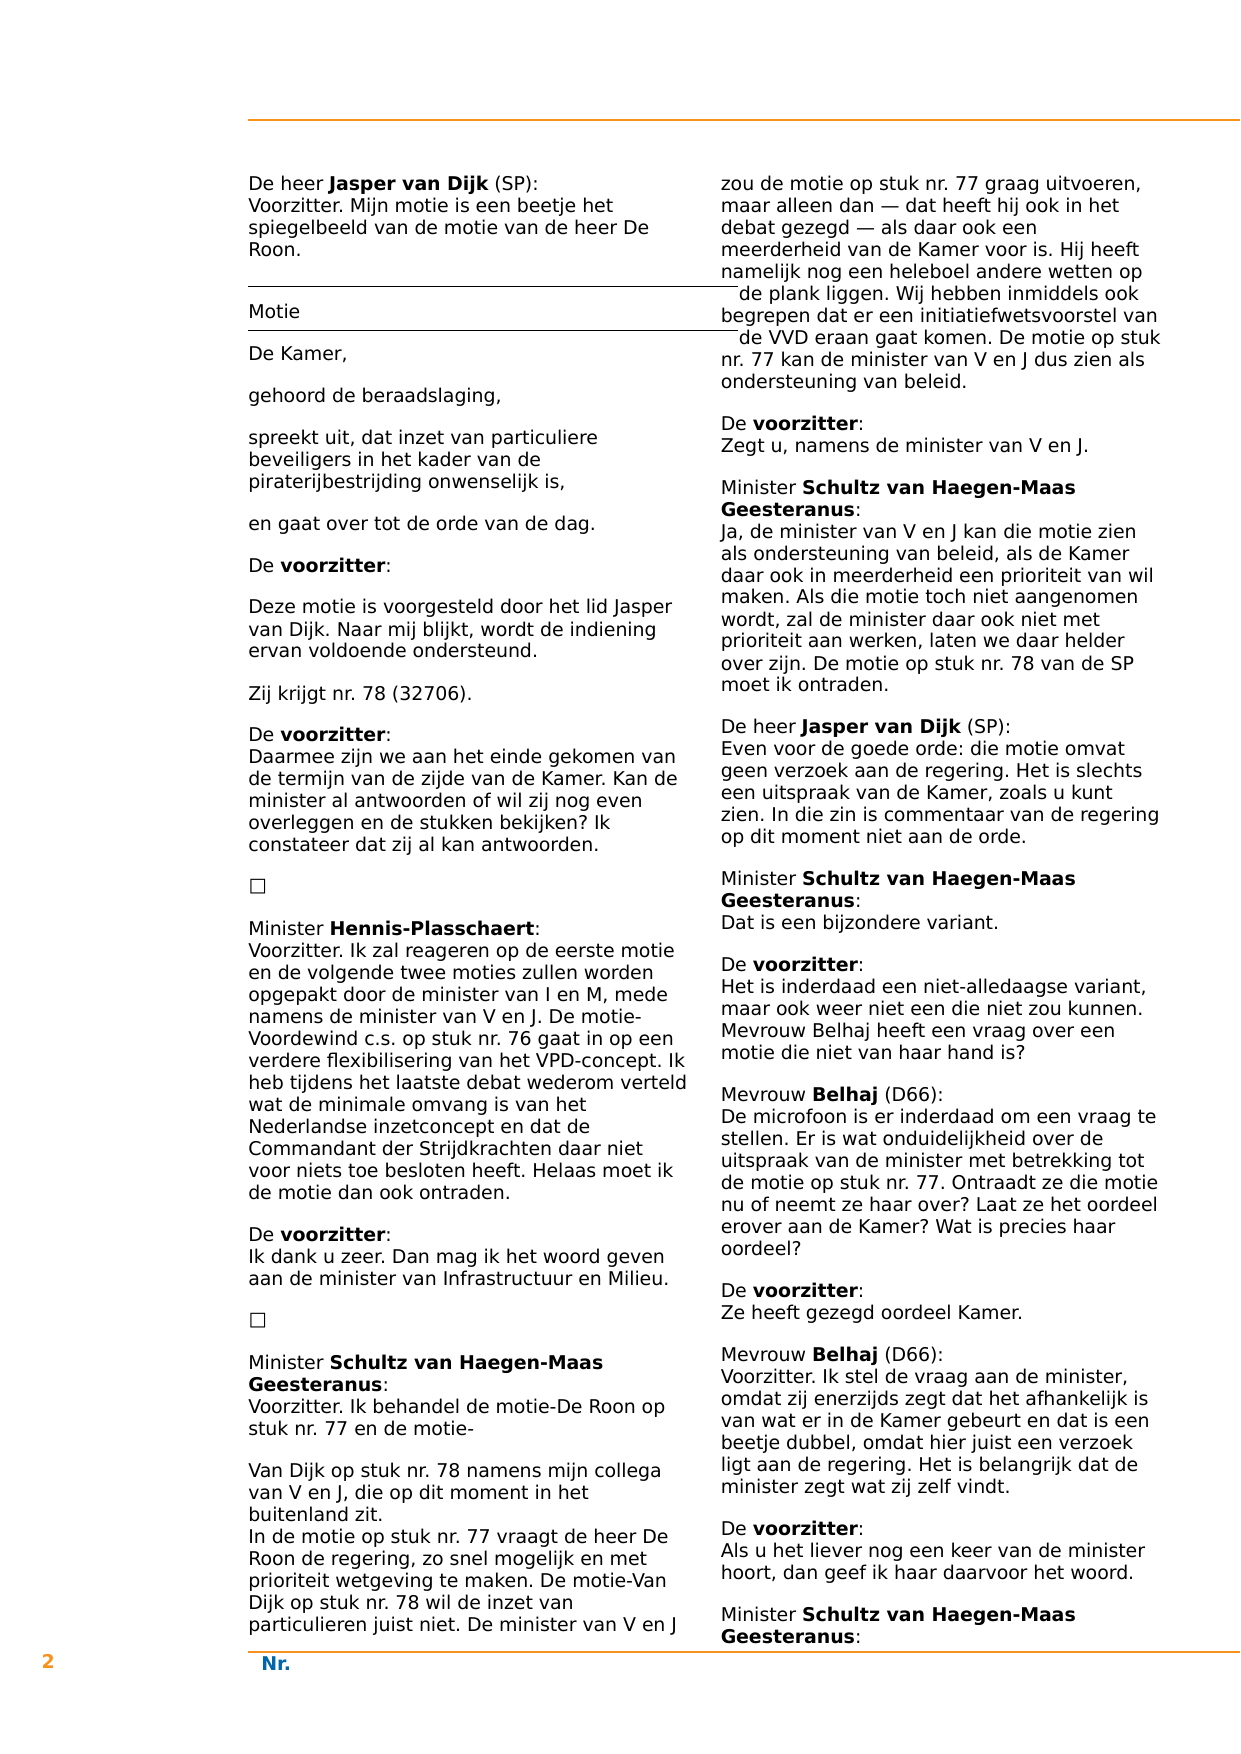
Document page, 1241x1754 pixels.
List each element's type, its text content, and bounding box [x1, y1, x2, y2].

text De voorzitter: [721, 954, 1163, 976]
text Minister Schultz van Haegen-Maas Geesteranus: [721, 868, 1163, 912]
text Minister Schultz van Haegen-Maas Geesteranus: [721, 1604, 1163, 1648]
text spreekt uit, dat inzet van particuliere beveiligers in het kader van de piraterijbestrijding onwenselijk is, [248, 427, 691, 492]
text Mevrouw Belhaj (D66): [721, 1344, 1163, 1366]
text Ik dank u zeer. Dan mag ik het woord geven aan de minister van Infrastructuur en Milieu. [248, 1246, 691, 1290]
text Motie [248, 301, 691, 323]
text De Kamer, [248, 343, 691, 364]
text zou de motie op stuk nr. 77 graag uitvoeren, maar alleen dan — dat heeft hij ook in het debat gezegd — als daar ook een meerderheid van de Kamer voor is. Hij heeft namelijk nog een heleboel andere wetten op de plank liggen. Wij hebben inmiddels ook begrepen dat er een initiatiefwetsvoorstel van de VVD eraan gaat komen. De motie op stuk nr. 77 kan de minister van V en J dus zien als ondersteuning van beleid. [721, 173, 1163, 393]
text Daarmee zijn we aan het einde gekomen van de termijn van de zijde van de Kamer. Kan de minister al antwoorden of wil zij nog even overleggen en de stukken bekijken? Ik constateer dat zij al kan antwoorden. [248, 746, 691, 856]
text Voorzitter. Mijn motie is een beetje het spiegelbeeld van de motie van de heer De Roon. [248, 195, 691, 261]
text ⬜ [248, 876, 691, 898]
text In de motie op stuk nr. 77 vraagt de heer De Roon de regering, zo snel mogelijk en met prioriteit wetgeving te maken. De motie-Van Dijk op stuk nr. 78 wil de inzet van particulieren juist niet. De minister van V en J [248, 1526, 691, 1636]
text De voorzitter: [248, 1224, 691, 1246]
text Zegt u, namens de minister van V en J. [721, 434, 1163, 457]
text Als u het liever nog een keer van de minister hoort, dan geef ik haar daarvoor het woord. [721, 1540, 1163, 1584]
text De voorzitter: [721, 413, 1163, 434]
text Minister Schultz van Haegen-Maas Geesteranus: [248, 1352, 691, 1396]
text Ze heeft gezegd oordeel Kamer. [721, 1302, 1163, 1324]
text gehoord de beraadslaging, [248, 384, 691, 407]
text Minister Hennis-Plasschaert: [248, 918, 691, 940]
text Ja, de minister van V en J kan die motie zien als ondersteuning van beleid, als de Kamer daar ook in meerderheid een prioriteit van wil maken. Als die motie toch niet aangenomen wordt, zal de minister daar ook niet met prioriteit aan werken, laten we daar helder over zijn. De motie op stuk nr. 78 van de SP moet ik ontraden. [721, 521, 1163, 696]
text en gaat over tot de orde van de dag. [248, 512, 691, 534]
text De voorzitter: [721, 1518, 1163, 1540]
text De microfoon is er inderdaad om een vraag te stellen. Er is wat onduidelijkheid over de uitspraak van de minister met betrekking tot de motie op stuk nr. 77. Ontraadt ze die motie nu of neemt ze haar over? Laat ze het oordeel erover aan de Kamer? Wat is precies haar oordeel? [721, 1106, 1163, 1260]
text Voorzitter. Ik behandel de motie-De Roon op stuk nr. 77 en de motie- [248, 1396, 691, 1440]
text Van Dijk op stuk nr. 78 namens mijn collega van V en J, die op dit moment in het buitenland zit. [248, 1460, 691, 1526]
text De voorzitter: [248, 554, 691, 576]
text Voorzitter. Ik zal reageren op de eerste motie en de volgende twee moties zullen worden opgepakt door de minister van I en M, mede namens de minister van V en J. De motie-Voordewind c.s. op stuk nr. 76 gaat in op een verdere flexibilisering van het VPD-concept. Ik heb tijdens het laatste debat wederom verteld wat de minimale omvang is van het Nederlandse inzetconcept en dat de Commandant der Strijdkrachten daar niet voor niets toe besloten heeft. Helaas moet ik de motie dan ook ontraden. [248, 940, 691, 1204]
text Minister Schultz van Haegen-Maas Geesteranus: [721, 477, 1163, 521]
text Even voor de goede orde: die motie omvat geen verzoek aan de regering. Het is slechts een uitspraak van de Kamer, zoals u kunt zien. In die zin is commentaar van de regering op dit moment niet aan de orde. [721, 738, 1163, 848]
text De heer Jasper van Dijk (SP): [721, 716, 1163, 738]
text Mevrouw Belhaj (D66): [721, 1084, 1163, 1106]
text Voorzitter. Ik stel de vraag aan de minister, omdat zij enerzijds zegt dat het afhankelijk is van wat er in de Kamer gebeurt en dat is een beetje dubbel, omdat hier juist een verzoek ligt aan de regering. Het is belangrijk dat de minister zegt wat zij zelf vindt. [721, 1366, 1163, 1498]
text De voorzitter: [248, 724, 691, 746]
text De voorzitter: [721, 1280, 1163, 1302]
text ⬜ [248, 1310, 691, 1332]
text Deze motie is voorgesteld door het lid Jasper van Dijk. Naar mij blijkt, wordt de indiening ervan voldoende ondersteund. [248, 596, 691, 662]
text De heer Jasper van Dijk (SP): [248, 173, 691, 195]
text Dat is een bijzondere variant. [721, 912, 1163, 934]
text Zij krijgt nr. 78 (32706). [248, 682, 691, 704]
text Het is inderdaad een niet-alledaagse variant, maar ook weer niet een die niet zou kunnen. Mevrouw Belhaj heeft een vraag over een motie die niet van haar hand is? [721, 976, 1163, 1064]
